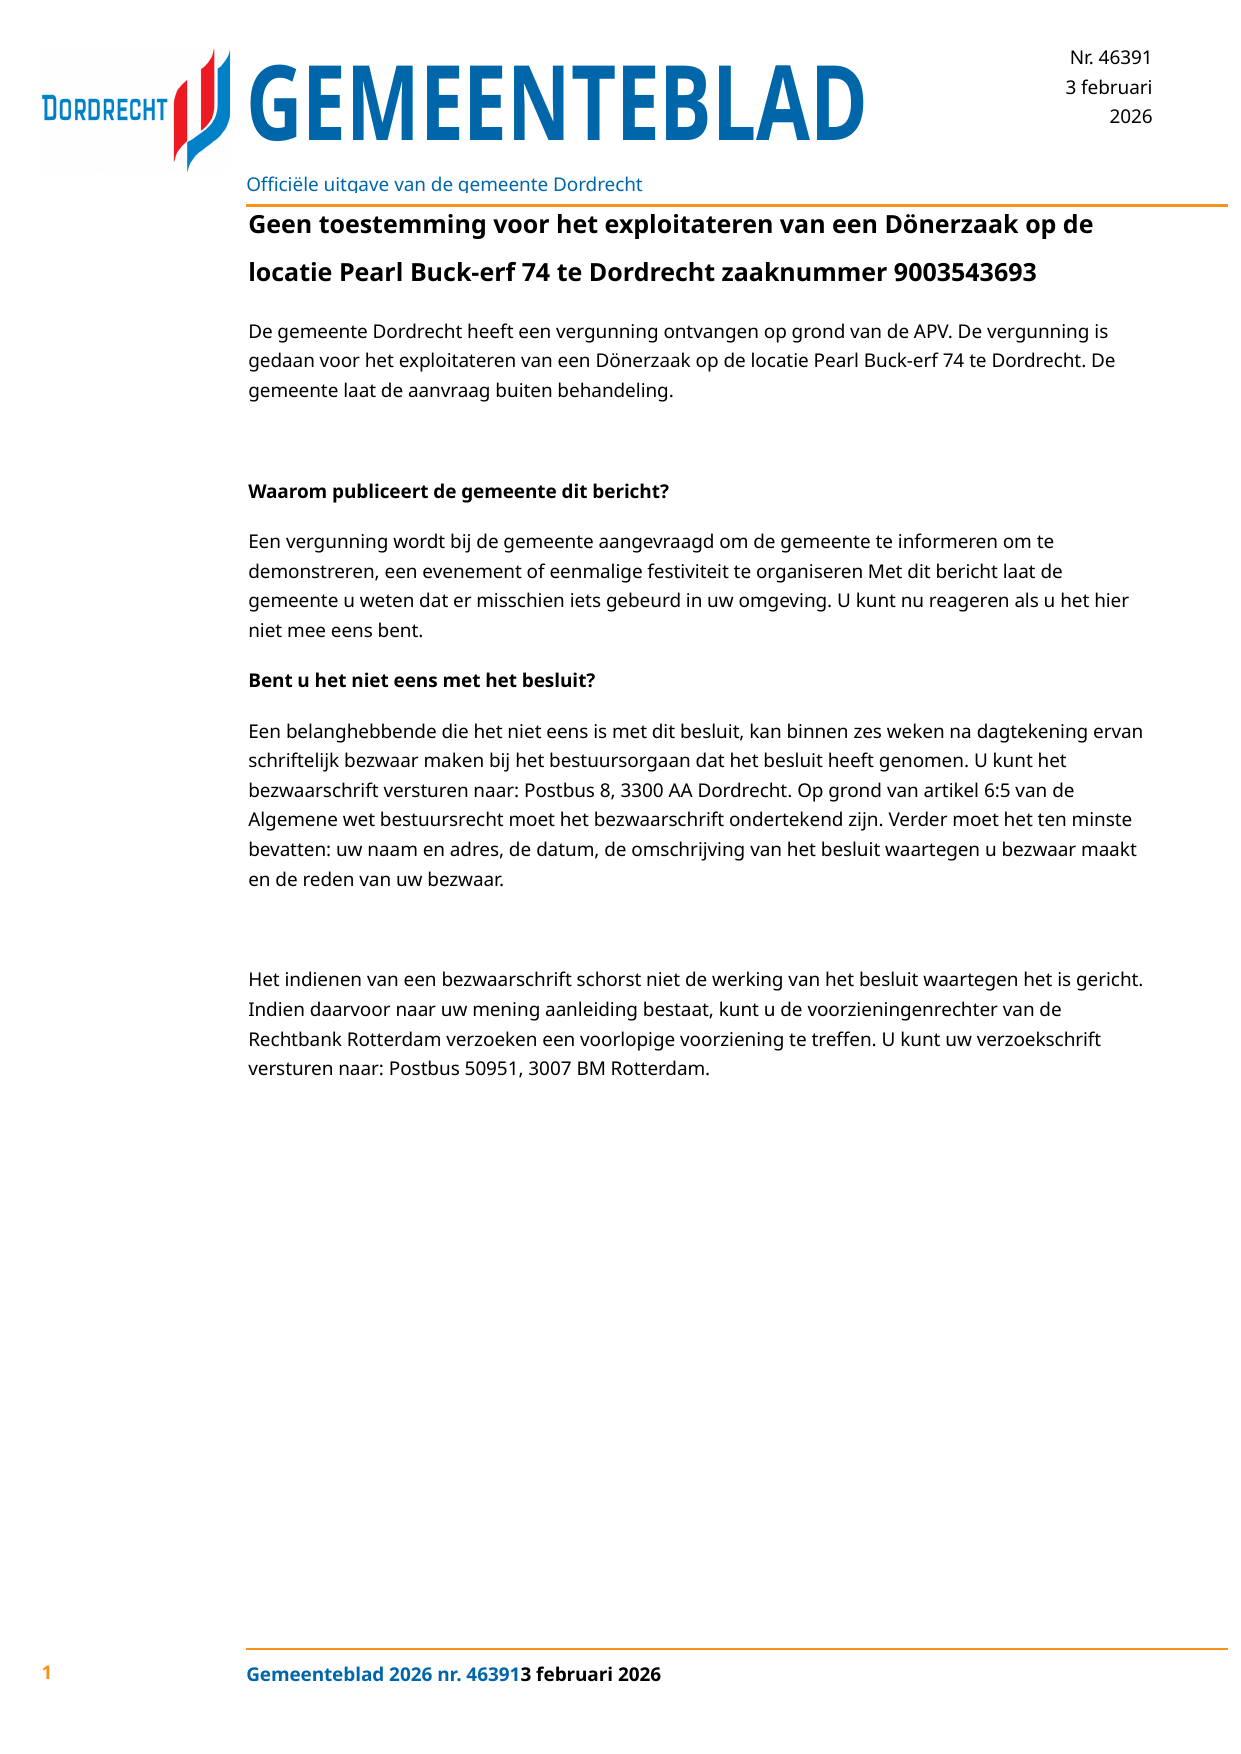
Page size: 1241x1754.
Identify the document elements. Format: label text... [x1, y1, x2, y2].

text Waarom publiceert de gemeente dit bericht? [248, 478, 1152, 504]
text Geen toestemming voor het exploitateren van een Dönerzaak op de locatie Pearl Buck-erf 74 te Dordrecht zaaknummer 9003543693 [248, 207, 1152, 288]
text Het indienen van een bezwaarschrift schorst niet de werking van het besluit waartegen het is gericht. Indien daarvoor naar uw mening aanleiding bestaat, kunt u de voorzieningenrechter van de Rechtbank Rotterdam verzoeken een voorlopige voorziening te treffen. U kunt uw verzoekschrift versturen naar: Postbus 50951, 3007 BM Rotterdam. [248, 967, 1152, 1081]
picture [41, 47, 231, 172]
text Een vergunning wordt bij de gemeente aangevraagd om de gemeente te informeren om te demonstreren, een evenement of eenmalige festiviteit te organiseren Met dit bericht laat de gemeente u weten dat er misschien iets gebeurd in uw omgeving. U kunt nu reageren als u het hier niet mee eens bent. [248, 528, 1152, 643]
text Bent u het niet eens met het besluit? [248, 667, 1152, 693]
text De gemeente Dordrecht heeft een vergunning ontvangen op grond van de APV. De vergunning is gedaan voor het exploitateren van een Dönerzaak op de locatie Pearl Buck-erf 74 te Dordrecht. De gemeente laat de aanvraag buiten behandeling. [248, 318, 1152, 403]
text Een belanghebbende die het niet eens is met dit besluit, kan binnen zes weken na dagtekening ervan schriftelijk bezwaar maken bij het bestuursorgaan dat het besluit heeft genomen. U kunt het bezwaarschrift versturen naar: Postbus 8, 3300 AA Dordrecht. Op grond van artikel 6:5 van de Algemene wet bestuursrecht moet het bezwaarschrift ondertekend zijn. Verder moet het ten minste bevatten: uw naam en adres, de datum, de omschrijving van het besluit waartegen u bezwaar maakt en de reden van uw bezwaar. [248, 718, 1152, 892]
